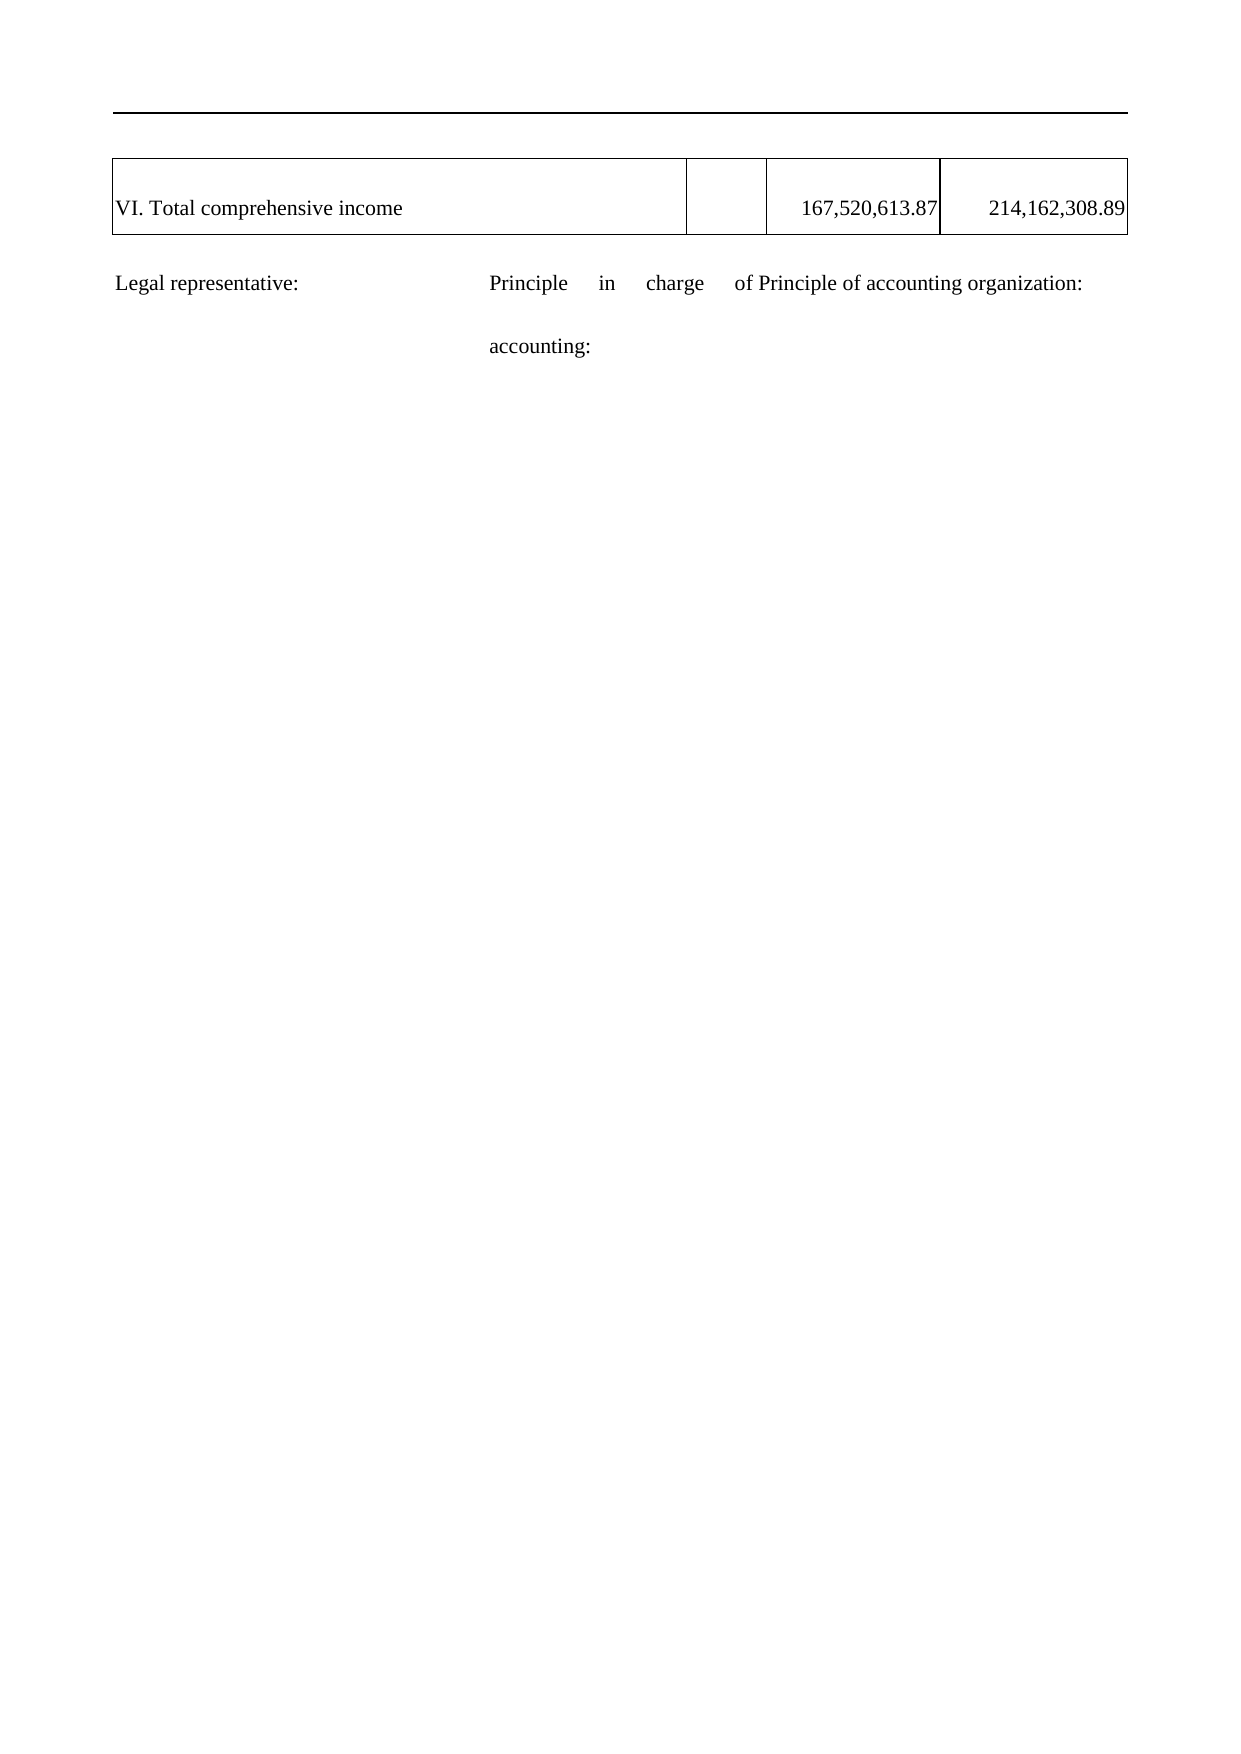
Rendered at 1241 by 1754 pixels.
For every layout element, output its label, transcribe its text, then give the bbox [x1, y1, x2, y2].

table_cell Principle of accounting organization: [756, 235, 1128, 371]
table_cell 214,162,308.89 [941, 159, 1127, 233]
table_cell 167,520,613.87 [767, 159, 939, 233]
table_cell Principle in charge of accounting: [487, 235, 756, 371]
table_cell VI. Total comprehensive income [113, 159, 686, 233]
table_cell [687, 159, 766, 233]
table_cell Legal representative: [113, 235, 487, 371]
